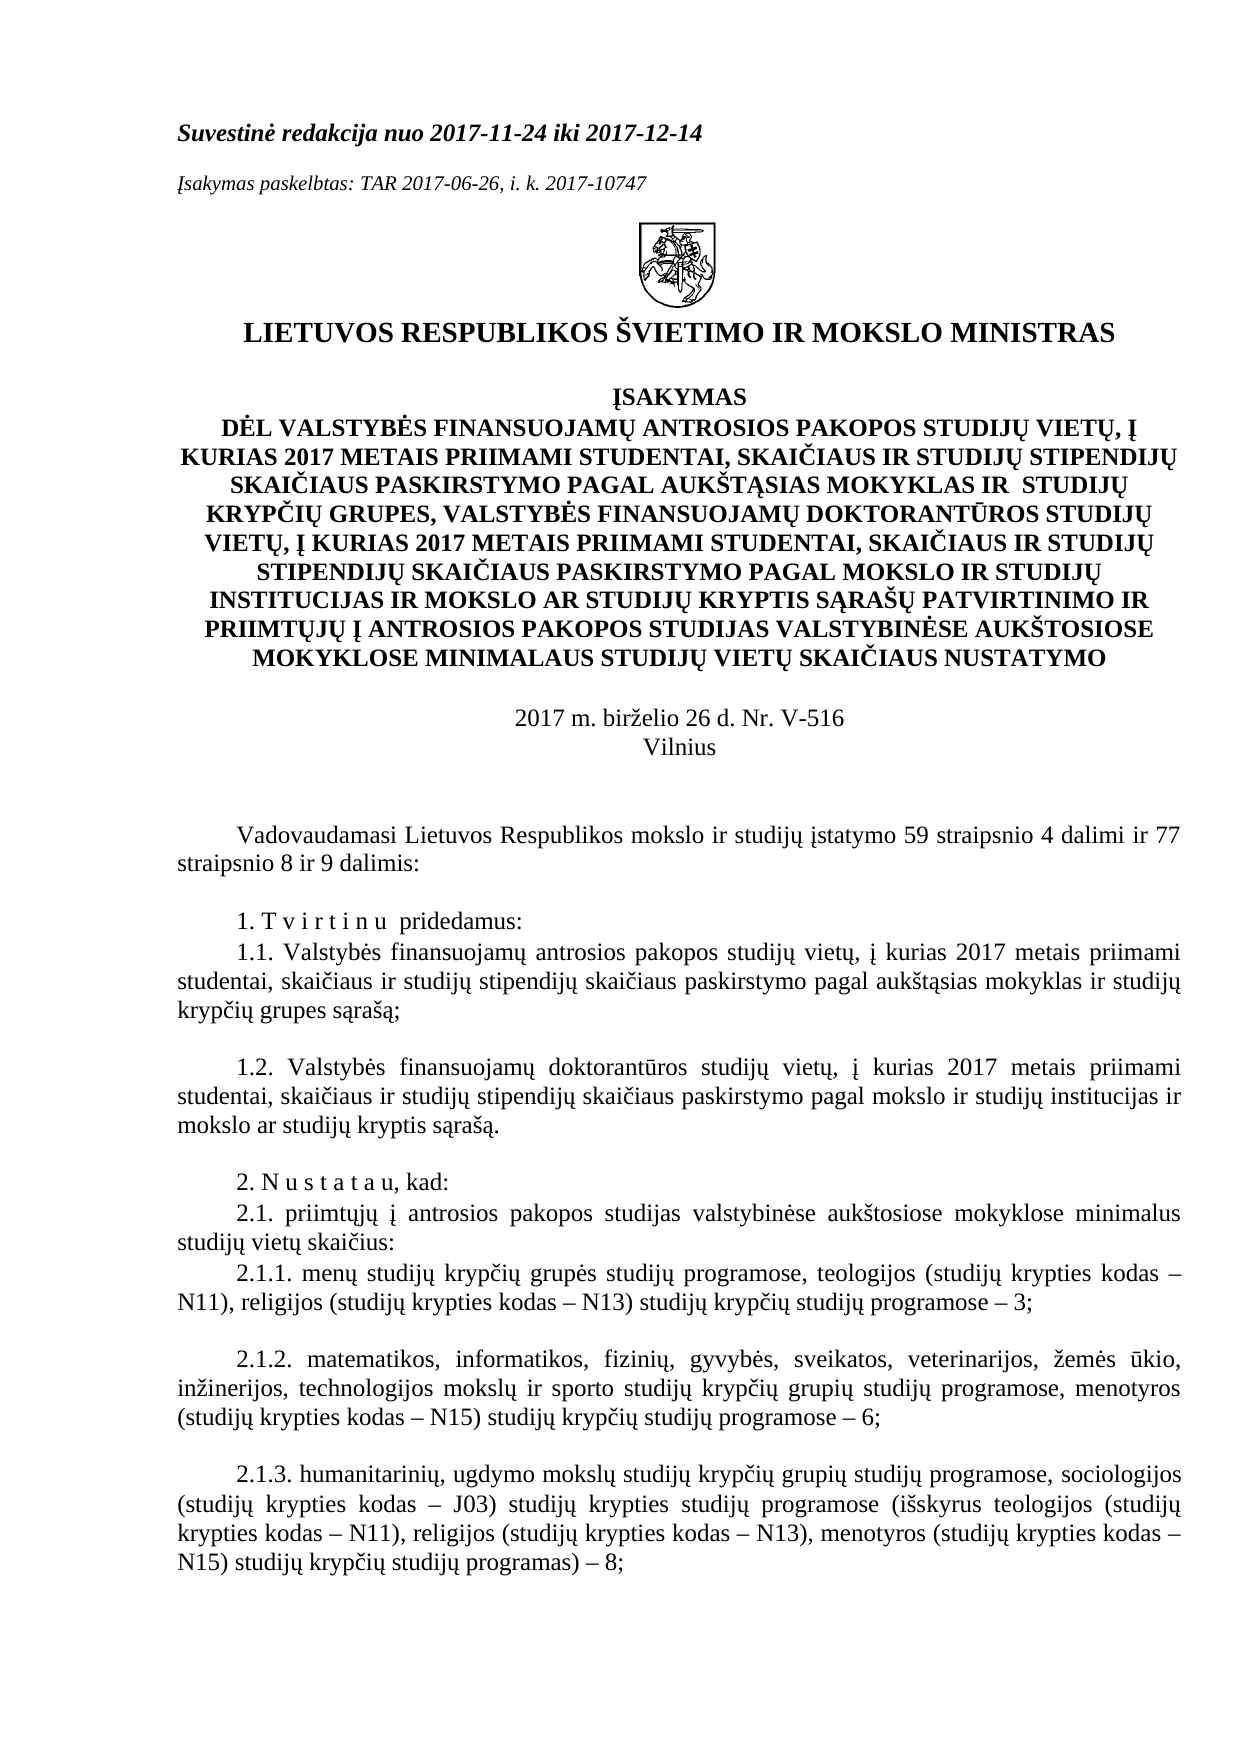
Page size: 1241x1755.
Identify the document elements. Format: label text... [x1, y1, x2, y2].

text LIETUVOS RESPUBLIKOS ŠVIETIMO IR MOKSLO MINISTRAS [177, 315, 1182, 348]
text 1. T v i r t i n u pridedamus: [177, 906, 1182, 935]
text 1.1. Valstybės finansuojamų antrosios pakopos studijų vietų, į kurias 2017 metais priimami studentai, skaičiaus ir studijų stipendijų skaičiaus paskirstymo pagal aukštąsias mokyklas ir studijų krypčių grupes sąrašą; [177, 937, 1182, 1023]
text 2.1.2. matematikos, informatikos, fizinių, gyvybės, sveikatos, veterinarijos, žemės ūkio, inžinerijos, technologijos mokslų ir sporto studijų krypčių grupių studijų programose, menotyros (studijų krypties kodas – N15) studijų krypčių studijų programose – 6; [177, 1344, 1182, 1431]
text Vilnius [177, 732, 1182, 761]
text 2.1.3. humanitarinių, ugdymo mokslų studijų krypčių grupių studijų programose, sociologijos (studijų krypties kodas – J03) studijų krypties studijų programose (išskyrus teologijos (studijų krypties kodas – N11), religijos (studijų krypties kodas – N13), menotyros (studijų krypties kodas – N15) studijų krypčių studijų programas) – 8; [177, 1459, 1182, 1576]
text 2. N u s t a t a u, kad: [177, 1167, 1182, 1196]
text 2.1. priimtųjų į antrosios pakopos studijas valstybinėse aukštosiose mokyklose minimalus studijų vietų skaičius: [177, 1198, 1182, 1256]
text Vadovaudamasi Lietuvos Respublikos mokslo ir studijų įstatymo 59 straipsnio 4 dalimi ir 77 straipsnio 8 ir 9 dalimis: [177, 820, 1182, 877]
text 2017 m. birželio 26 d. Nr. V-516 [177, 703, 1182, 732]
text 2.1.1. menų studijų krypčių grupės studijų programose, teologijos (studijų krypties kodas – N11), religijos (studijų krypties kodas – N13) studijų krypčių studijų programose – 3; [177, 1258, 1182, 1316]
text 1.2. Valstybės finansuojamų doktorantūros studijų vietų, į kurias 2017 metais priimami studentai, skaičiaus ir studijų stipendijų skaičiaus paskirstymo pagal mokslo ir studijų institucijas ir mokslo ar studijų kryptis sąrašą. [177, 1052, 1182, 1138]
text ĮSAKYMAS [177, 382, 1182, 411]
text Suvestinė redakcija nuo 2017-11-24 iki 2017-12-14 [177, 118, 1182, 147]
text Įsakymas paskelbtas: TAR 2017-06-26, i. k. 2017-10747 [177, 171, 1182, 195]
text DĖL VALSTYBĖS FINANSUOJAMŲ ANTROSIOS PAKOPOS STUDIJŲ VIETŲ, Į KURIAS 2017 METAIS PRIIMAMI STUDENTAI, SKAIČIAUS IR STUDIJŲ STIPENDIJŲ SKAIČIAUS PASKIRSTYMO PAGAL AUKŠTĄSIAS MOKYKLAS IR STUDIJŲ KRYPČIŲ GRUPES, VALSTYBĖS FINANSUOJAMŲ DOKTORANTŪROS STUDIJŲ VIETŲ, Į KURIAS 2017 METAIS PRIIMAMI STUDENTAI, SKAIČIAUS IR STUDIJŲ STIPENDIJŲ SKAIČIAUS PASKIRSTYMO PAGAL MOKSLO IR STUDIJŲ INSTITUCIJAS IR MOKSLO AR STUDIJŲ KRYPTIS SĄRAŠŲ PATVIRTINIMO IR PRIIMTŲJŲ Į ANTROSIOS PAKOPOS STUDIJAS VALSTYBINĖSE AUKŠTOSIOSE MOKYKLOSE MINIMALAUS STUDIJŲ VIETŲ SKAIČIAUS NUSTATYMO [177, 413, 1182, 672]
